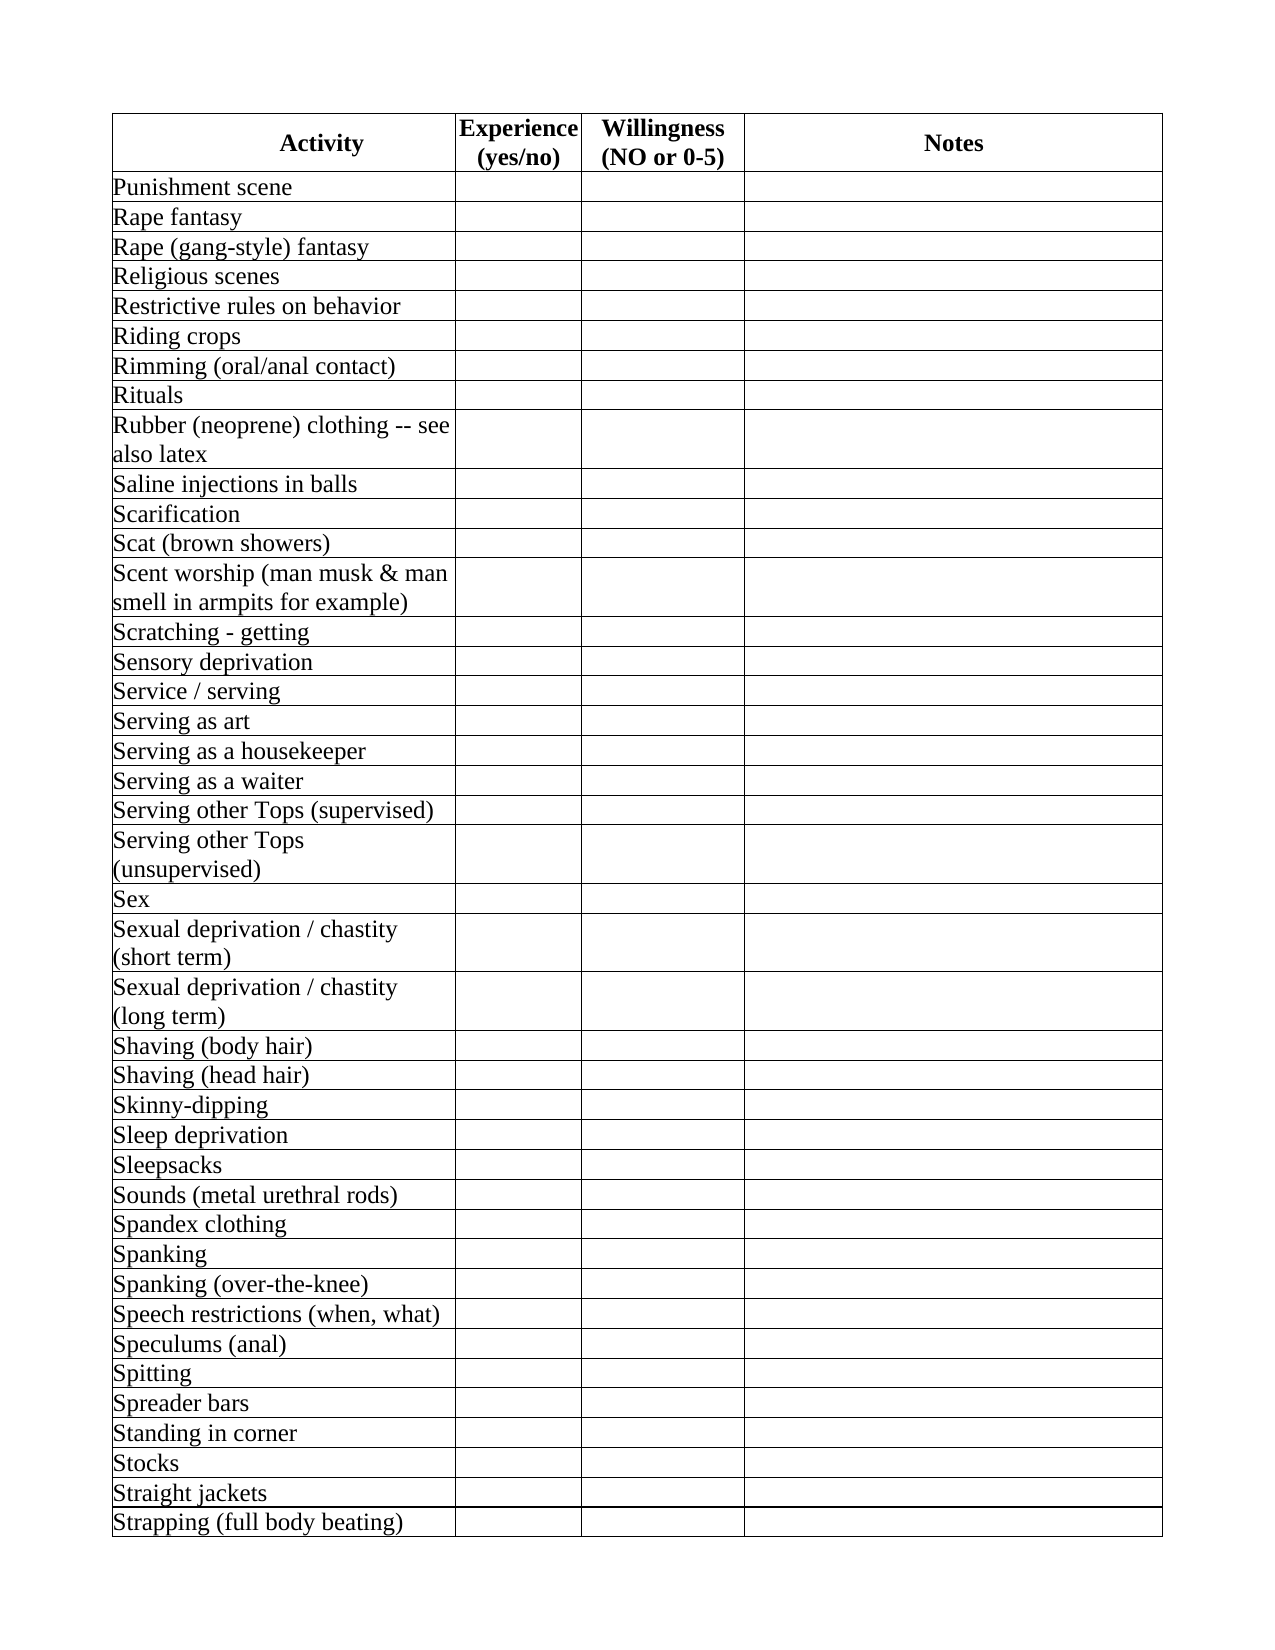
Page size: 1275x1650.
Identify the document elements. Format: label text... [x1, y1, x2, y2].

table_cell [456, 1180, 581, 1208]
table_cell [582, 1180, 744, 1208]
table_cell [582, 381, 744, 409]
table_cell [456, 676, 581, 705]
table_cell [582, 202, 744, 231]
table_cell [582, 291, 744, 320]
table_cell [582, 825, 744, 883]
table_header Experience (yes/no) [456, 114, 581, 171]
table_cell [582, 1120, 744, 1149]
table_cell Standing in corner [113, 1418, 455, 1447]
table_cell [745, 1239, 1162, 1268]
table_cell [582, 1150, 744, 1179]
table_cell [745, 232, 1162, 260]
table_cell Sounds (metal urethral rods) [113, 1180, 455, 1208]
table_cell [582, 410, 744, 468]
table_cell Skinny-dipping [113, 1090, 455, 1119]
table_cell [582, 1418, 744, 1447]
table_cell Riding crops [113, 321, 455, 350]
table_cell Scratching - getting [113, 617, 455, 646]
table_cell [456, 321, 581, 350]
table_cell [456, 1061, 581, 1089]
table_header Activity [113, 114, 455, 171]
table_cell [456, 825, 581, 883]
table_cell [745, 261, 1162, 290]
table_cell [456, 706, 581, 735]
table_cell [582, 766, 744, 794]
table_cell Scent worship (man musk & man smell in armpits for example) [113, 558, 455, 616]
table_cell [745, 766, 1162, 794]
table_cell [582, 1210, 744, 1238]
table_cell Sex [113, 884, 455, 913]
table_cell [745, 972, 1162, 1030]
table_cell Shaving (head hair) [113, 1061, 455, 1089]
table_cell [582, 499, 744, 527]
table_cell [456, 1478, 581, 1506]
table_cell [456, 410, 581, 468]
table_cell Serving other Tops (supervised) [113, 796, 455, 824]
table_cell [456, 261, 581, 290]
table_cell [456, 1329, 581, 1357]
table_cell [456, 1448, 581, 1477]
table_cell Rimming (oral/anal contact) [113, 351, 455, 379]
table_cell [582, 1329, 744, 1357]
table_cell [745, 202, 1162, 231]
table_cell [456, 499, 581, 527]
table_cell [456, 1418, 581, 1447]
table_cell [456, 884, 581, 913]
table_cell [456, 291, 581, 320]
table_cell [456, 1090, 581, 1119]
table_cell [456, 766, 581, 794]
table_cell [745, 1388, 1162, 1417]
table_cell [745, 469, 1162, 498]
table_cell [582, 884, 744, 913]
table_cell Spanking (over-the-knee) [113, 1269, 455, 1298]
table_cell [745, 410, 1162, 468]
table_cell [456, 202, 581, 231]
table_cell [745, 676, 1162, 705]
table_cell [456, 1150, 581, 1179]
table_cell [745, 1269, 1162, 1298]
table_cell [582, 1478, 744, 1506]
table_cell [456, 736, 581, 765]
table_cell [745, 1508, 1162, 1536]
table_cell [745, 1448, 1162, 1477]
table_cell [745, 1478, 1162, 1506]
table_cell Rape (gang-style) fantasy [113, 232, 455, 260]
table_cell [582, 676, 744, 705]
table_cell Religious scenes [113, 261, 455, 290]
table_cell Rubber (neoprene) clothing -- see also latex [113, 410, 455, 468]
table_cell [745, 1120, 1162, 1149]
table_cell [582, 914, 744, 971]
table_cell [456, 1299, 581, 1328]
table_cell [745, 1031, 1162, 1059]
table_cell [582, 1269, 744, 1298]
table_cell [745, 796, 1162, 824]
table_cell [582, 1299, 744, 1328]
table_cell [582, 1031, 744, 1059]
table_cell [456, 232, 581, 260]
table_cell Saline injections in balls [113, 469, 455, 498]
table_cell [745, 825, 1162, 883]
table_cell [582, 1090, 744, 1119]
table_cell [456, 1031, 581, 1059]
table_cell [456, 1508, 581, 1536]
table_cell [456, 617, 581, 646]
table_cell [745, 914, 1162, 971]
table_cell [582, 558, 744, 616]
table_header Willingness (NO or 0-5) [582, 114, 744, 171]
table_cell [745, 884, 1162, 913]
table_cell [745, 1299, 1162, 1328]
table_cell [582, 1061, 744, 1089]
table_cell [456, 1388, 581, 1417]
table_cell [745, 558, 1162, 616]
table_cell Service / serving [113, 676, 455, 705]
table_cell Restrictive rules on behavior [113, 291, 455, 320]
table_cell [456, 1210, 581, 1238]
table_cell [745, 736, 1162, 765]
table_cell [582, 232, 744, 260]
table_cell Serving as a waiter [113, 766, 455, 794]
table_cell [456, 1239, 581, 1268]
table_cell [582, 1508, 744, 1536]
table_cell [582, 321, 744, 350]
table_cell [456, 1359, 581, 1387]
table_cell [745, 351, 1162, 379]
table_cell [745, 529, 1162, 557]
table_cell [745, 172, 1162, 201]
table_cell Scarification [113, 499, 455, 527]
table_cell Sexual deprivation / chastity (short term) [113, 914, 455, 971]
table_cell Speech restrictions (when, what) [113, 1299, 455, 1328]
table_cell [582, 469, 744, 498]
table_cell Sensory deprivation [113, 647, 455, 675]
table_cell [745, 1090, 1162, 1119]
table_cell [745, 1359, 1162, 1387]
table_cell Rape fantasy [113, 202, 455, 231]
table_cell [582, 1388, 744, 1417]
table_cell Sleep deprivation [113, 1120, 455, 1149]
table_cell [745, 1150, 1162, 1179]
table_cell Spanking [113, 1239, 455, 1268]
table_cell Punishment scene [113, 172, 455, 201]
table_cell [745, 647, 1162, 675]
table_cell [745, 1329, 1162, 1357]
table_cell [745, 1418, 1162, 1447]
table_cell Strapping (full body beating) [113, 1508, 455, 1536]
table_cell Serving as art [113, 706, 455, 735]
table_cell [582, 736, 744, 765]
table_cell Rituals [113, 381, 455, 409]
table_cell [456, 1120, 581, 1149]
table_cell Spitting [113, 1359, 455, 1387]
table_cell [582, 1359, 744, 1387]
table_cell [745, 381, 1162, 409]
table_cell [745, 1210, 1162, 1238]
table_cell [582, 1448, 744, 1477]
table_cell [745, 617, 1162, 646]
table_cell Sexual deprivation / chastity (long term) [113, 972, 455, 1030]
table_cell [582, 796, 744, 824]
table_cell [456, 351, 581, 379]
table_cell [456, 1269, 581, 1298]
table_cell Scat (brown showers) [113, 529, 455, 557]
table_header Notes [745, 114, 1162, 171]
table_cell [456, 172, 581, 201]
table_cell [582, 172, 744, 201]
table_cell [582, 1239, 744, 1268]
table_cell Sleepsacks [113, 1150, 455, 1179]
table_cell [582, 617, 744, 646]
table_cell [582, 647, 744, 675]
table_cell [456, 469, 581, 498]
table_cell Serving other Tops (unsupervised) [113, 825, 455, 883]
table_cell Speculums (anal) [113, 1329, 455, 1357]
table_cell [745, 1061, 1162, 1089]
table_cell [745, 706, 1162, 735]
table_cell Spandex clothing [113, 1210, 455, 1238]
table_cell [745, 321, 1162, 350]
table_cell [745, 1180, 1162, 1208]
table_cell [745, 499, 1162, 527]
table_cell Serving as a housekeeper [113, 736, 455, 765]
table_cell [582, 261, 744, 290]
table_cell [456, 796, 581, 824]
table_cell Spreader bars [113, 1388, 455, 1417]
table_cell [456, 972, 581, 1030]
table_cell Straight jackets [113, 1478, 455, 1506]
table_cell [456, 381, 581, 409]
table_cell Shaving (body hair) [113, 1031, 455, 1059]
table_cell [582, 529, 744, 557]
table_cell [456, 529, 581, 557]
table_cell [582, 706, 744, 735]
table_cell [456, 914, 581, 971]
table_cell [582, 351, 744, 379]
table_cell [582, 972, 744, 1030]
table_cell [745, 291, 1162, 320]
table_cell [456, 647, 581, 675]
table_cell Stocks [113, 1448, 455, 1477]
table_cell [456, 558, 581, 616]
